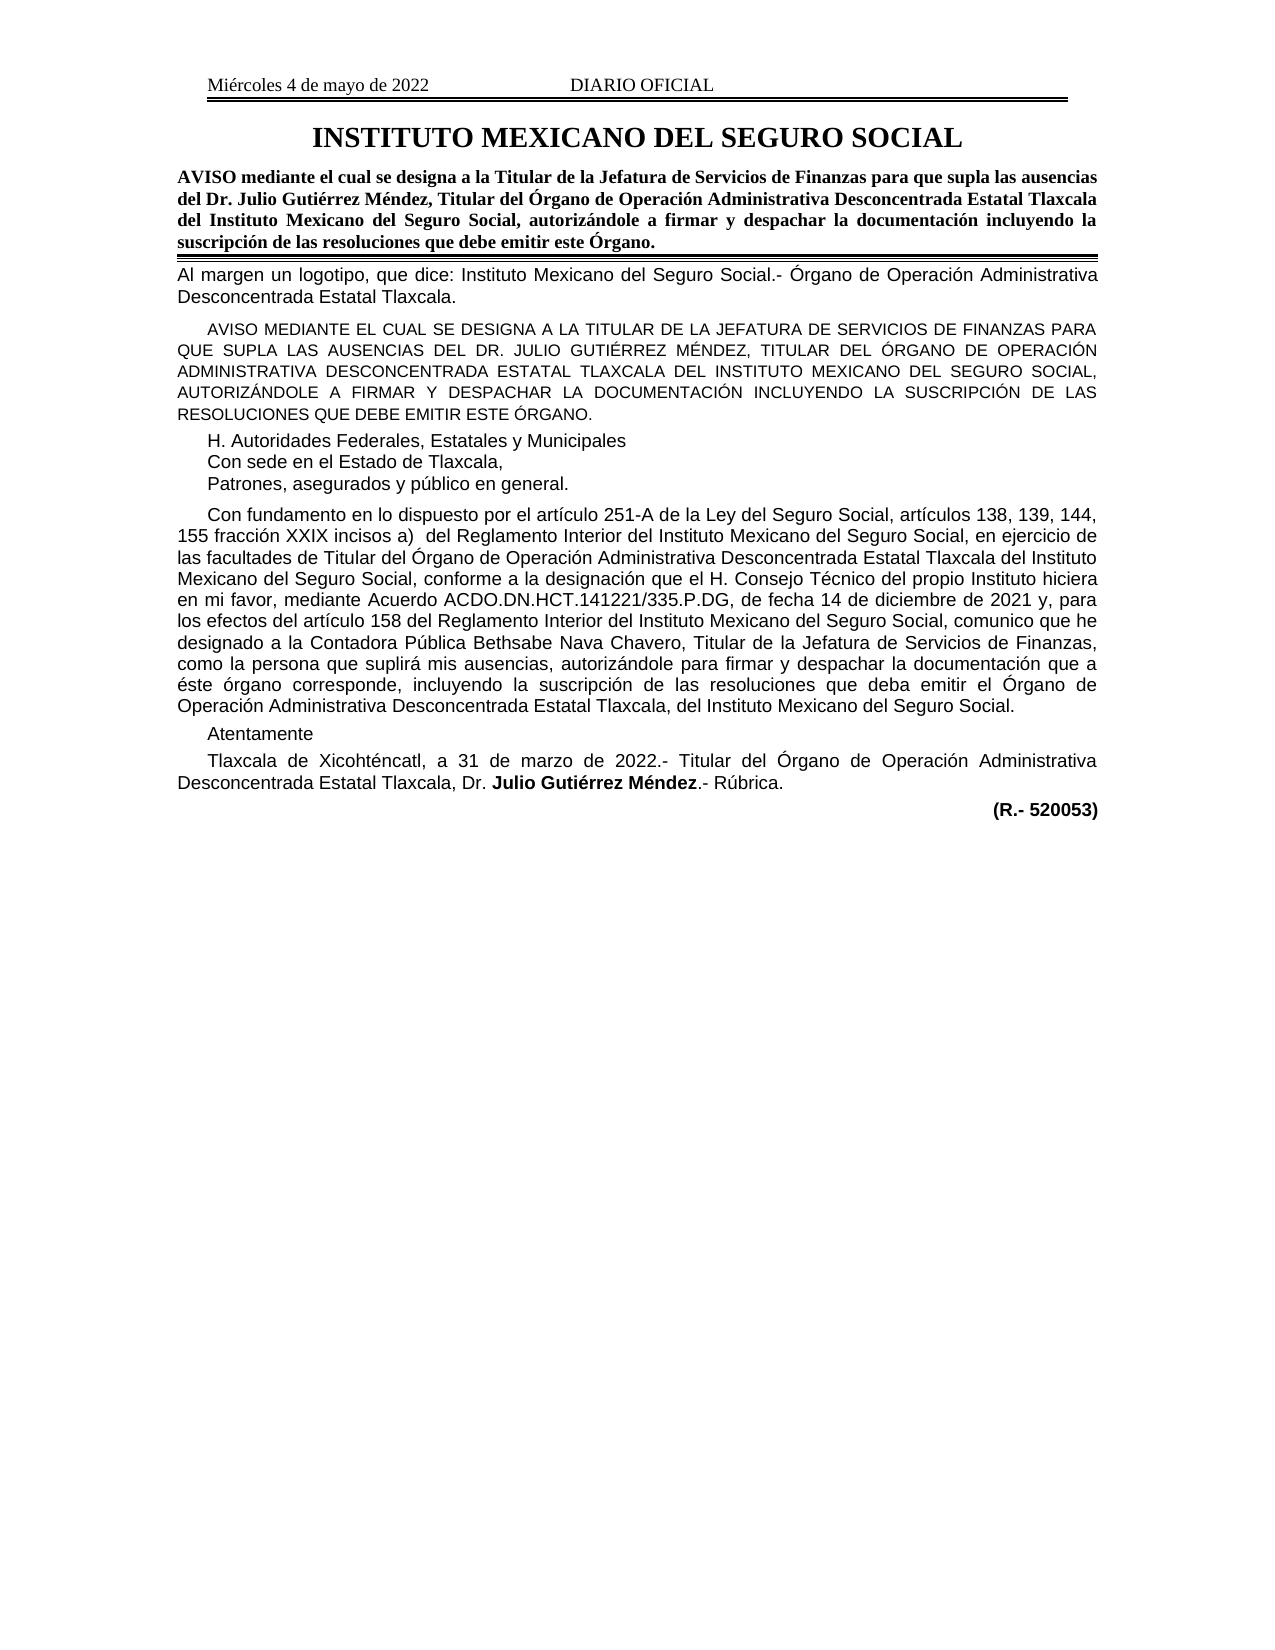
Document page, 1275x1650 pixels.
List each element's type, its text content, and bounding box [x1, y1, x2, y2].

text INSTITUTO MEXICANO DEL SEGURO SOCIAL [177, 120, 1098, 153]
text AVISO MEDIANTE EL CUAL SE DESIGNA A LA TITULAR DE LA JEFATURA DE SERVICIOS DE FINANZAS PARA QUE SUPLA LAS AUSENCIAS DEL DR. JULIO GUTIÉRREZ MÉNDEZ, TITULAR DEL ÓRGANO DE OPERACIÓN ADMINISTRATIVA DESCONCENTRADA ESTATAL TLAXCALA DEL INSTITUTO MEXICANO DEL SEGURO SOCIAL, AUTORIZÁNDOLE A FIRMAR Y DESPACHAR LA DOCUMENTACIÓN INCLUYENDO LA SUSCRIPCIÓN DE LAS RESOLUCIONES QUE DEBE EMITIR ESTE ÓRGANO. [177, 318, 1098, 424]
text Con sede en el Estado de Tlaxcala, [177, 452, 1098, 473]
text Patrones, asegurados y público en general. [177, 473, 1098, 494]
text H. Autoridades Federales, Estatales y Municipales [177, 430, 1098, 452]
text (R.- 520053) [177, 800, 1098, 821]
text Con fundamento en lo dispuesto por el artículo 251-A de la Ley del Seguro Social, artículos 138, 139, 144, 155 fracción XXIX incisos a) del Reglamento Interior del Instituto Mexicano del Seguro Social, en ejercicio de las facultades de Titular del Órgano de Operación Administrativa Desconcentrada Estatal Tlaxcala del Instituto Mexicano del Seguro Social, conforme a la designación que el H. Consejo Técnico del propio Instituto hiciera en mi favor, mediante Acuerdo ACDO.DN.HCT.141221/335.P.DG, de fecha 14 de diciembre de 2021 y, para los efectos del artículo 158 del Reglamento Interior del Instituto Mexicano del Seguro Social, comunico que he designado a la Contadora Pública Bethsabe Nava Chavero, Titular de la Jefatura de Servicios de Finanzas, como la persona que suplirá mis ausencias, autorizándole para firmar y despachar la documentación que a éste órgano corresponde, incluyendo la suscripción de las resoluciones que deba emitir el Órgano de Operación Administrativa Desconcentrada Estatal Tlaxcala, del Instituto Mexicano del Seguro Social. [177, 505, 1098, 717]
text Tlaxcala de Xicohténcatl, a 31 de marzo de 2022.- Titular del Órgano de Operación Administrativa Desconcentrada Estatal Tlaxcala, Dr. Julio Gutiérrez Méndez.- Rúbrica. [177, 751, 1098, 793]
subtitle Al margen un logotipo, que dice: Instituto Mexicano del Seguro Social.- Órgano de Operación Administrativa Desconcentrada Estatal Tlaxcala. [177, 262, 1098, 307]
text Atentamente [177, 723, 1098, 745]
subtitle AVISO mediante el cual se designa a la Titular de la Jefatura de Servicios de Finanzas para que supla las ausencias del Dr. Julio Gutiérrez Méndez, Titular del Órgano de Operación Administrativa Desconcentrada Estatal Tlaxcala del Instituto Mexicano del Seguro Social, autorizándole a firmar y despachar la documentación incluyendo la suscripción de las resoluciones que debe emitir este Órgano. [177, 166, 1098, 254]
